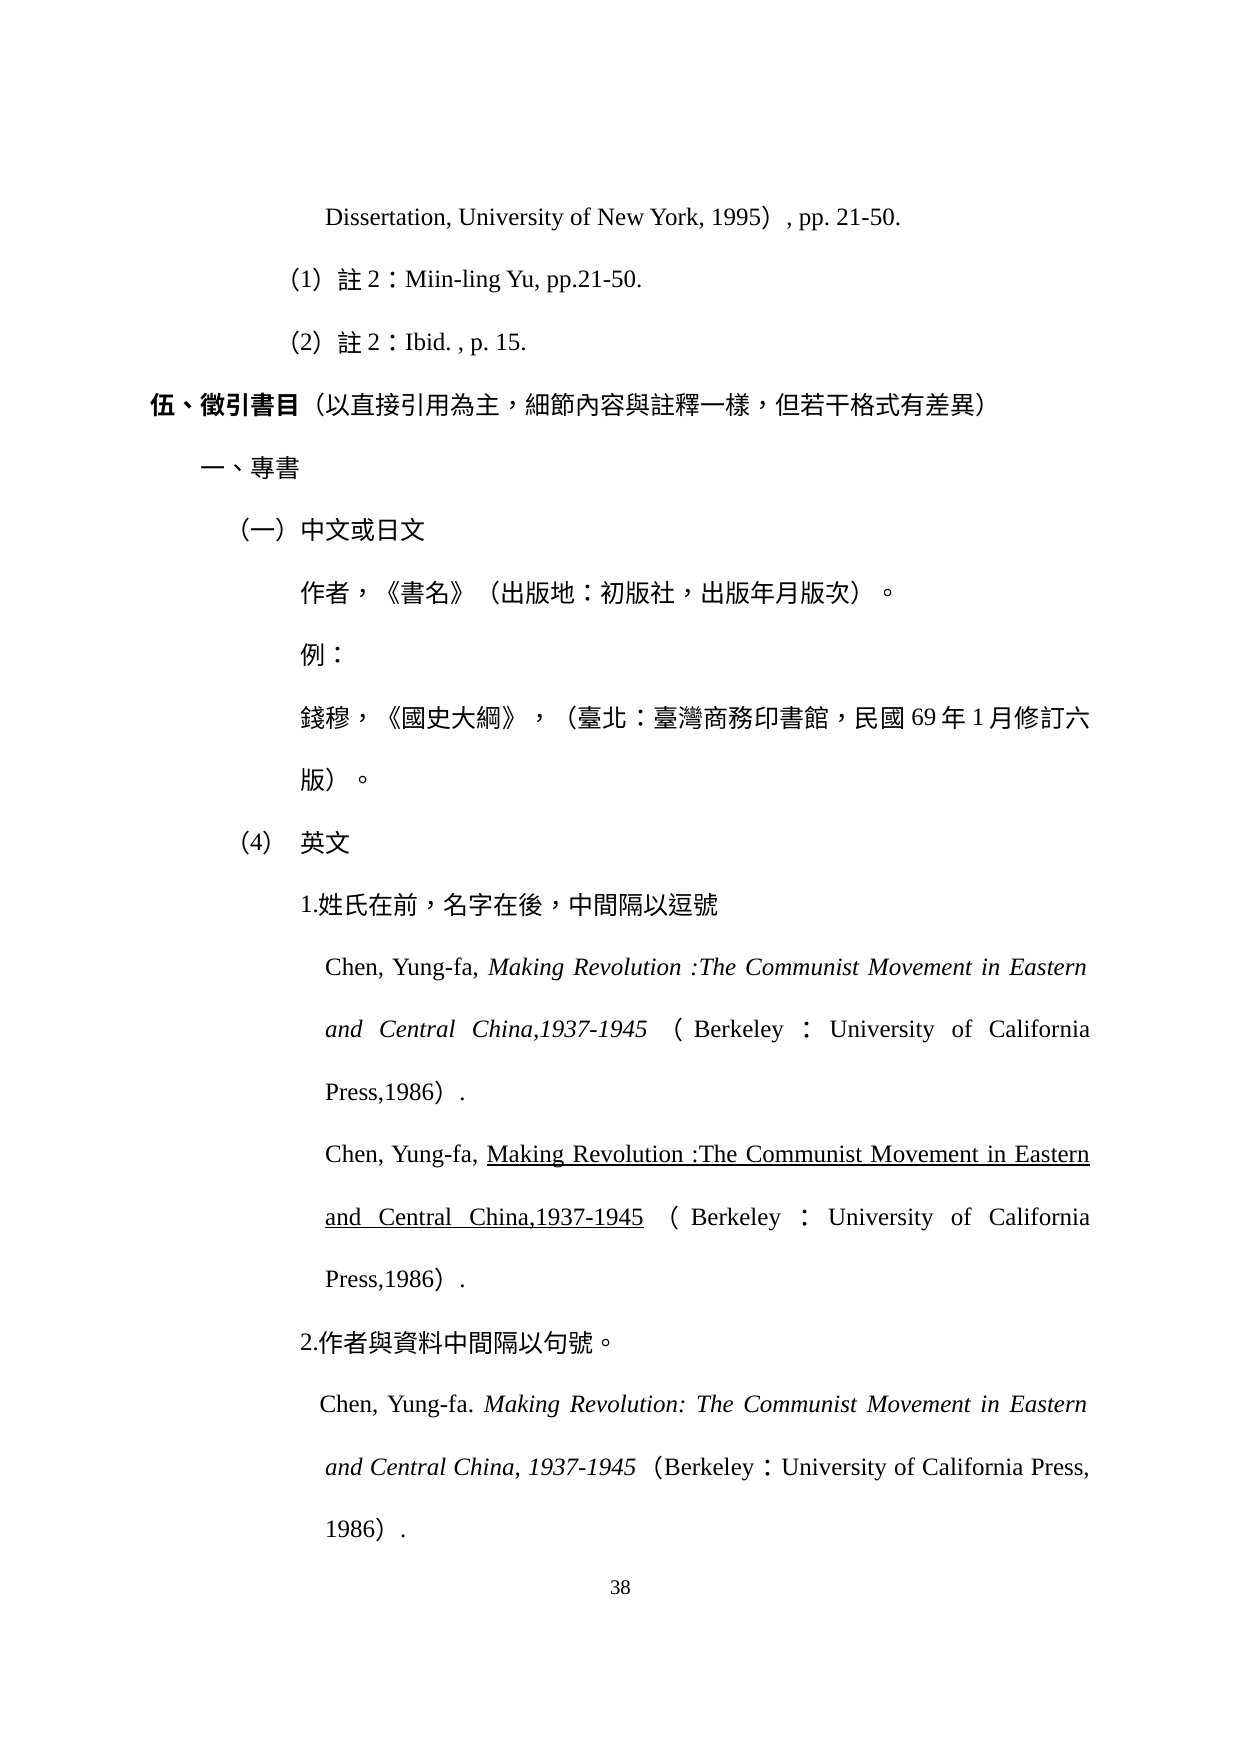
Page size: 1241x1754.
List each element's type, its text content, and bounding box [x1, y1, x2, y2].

text Chen, Yung-fa, Making Revolution :The Communist Movement in Eastern and Central China,1937-1945（Berkeley：University of California Press,1986）. [325, 925, 1090, 1112]
text 作者，《書名》（出版地：初版社，出版年月版次）。 [150, 550, 1090, 612]
text 錢穆，《國史大綱》，（臺北：臺灣商務印書館，民國69年1月修訂六版）。 [300, 675, 1090, 800]
text 1.姓氏在前，名字在後，中間隔以逗號 [300, 862, 1090, 925]
text （一）中文或日文 [150, 487, 1090, 550]
text Dissertation, University of New York, 1995）, pp. 21-50. [150, 175, 1090, 237]
text Chen, Yung-fa. Making Revolution: The Communist Movement in Eastern and Central China, 1937-1945（Berkeley：University of California Press, 1986）. [300, 1362, 1090, 1550]
text 例： [250, 612, 1090, 675]
text （1）註2：Miin-ling Yu, pp.21-50. [150, 237, 1090, 300]
text 2.作者與資料中間隔以句號。 [300, 1300, 1090, 1362]
text 一、專書 [200, 425, 1090, 487]
text 伍、徵引書目（以直接引用為主，細節內容與註釋一樣，但若干格式有差異） [150, 362, 1090, 425]
text （2）註2：Ibid. , p. 15. [150, 300, 1090, 362]
list 英文 [225, 800, 1090, 862]
text Chen, Yung-fa, Making Revolution :The Communist Movement in Eastern and Central China,1937-1945（Berkeley：University of California Press,1986）. [325, 1112, 1090, 1300]
